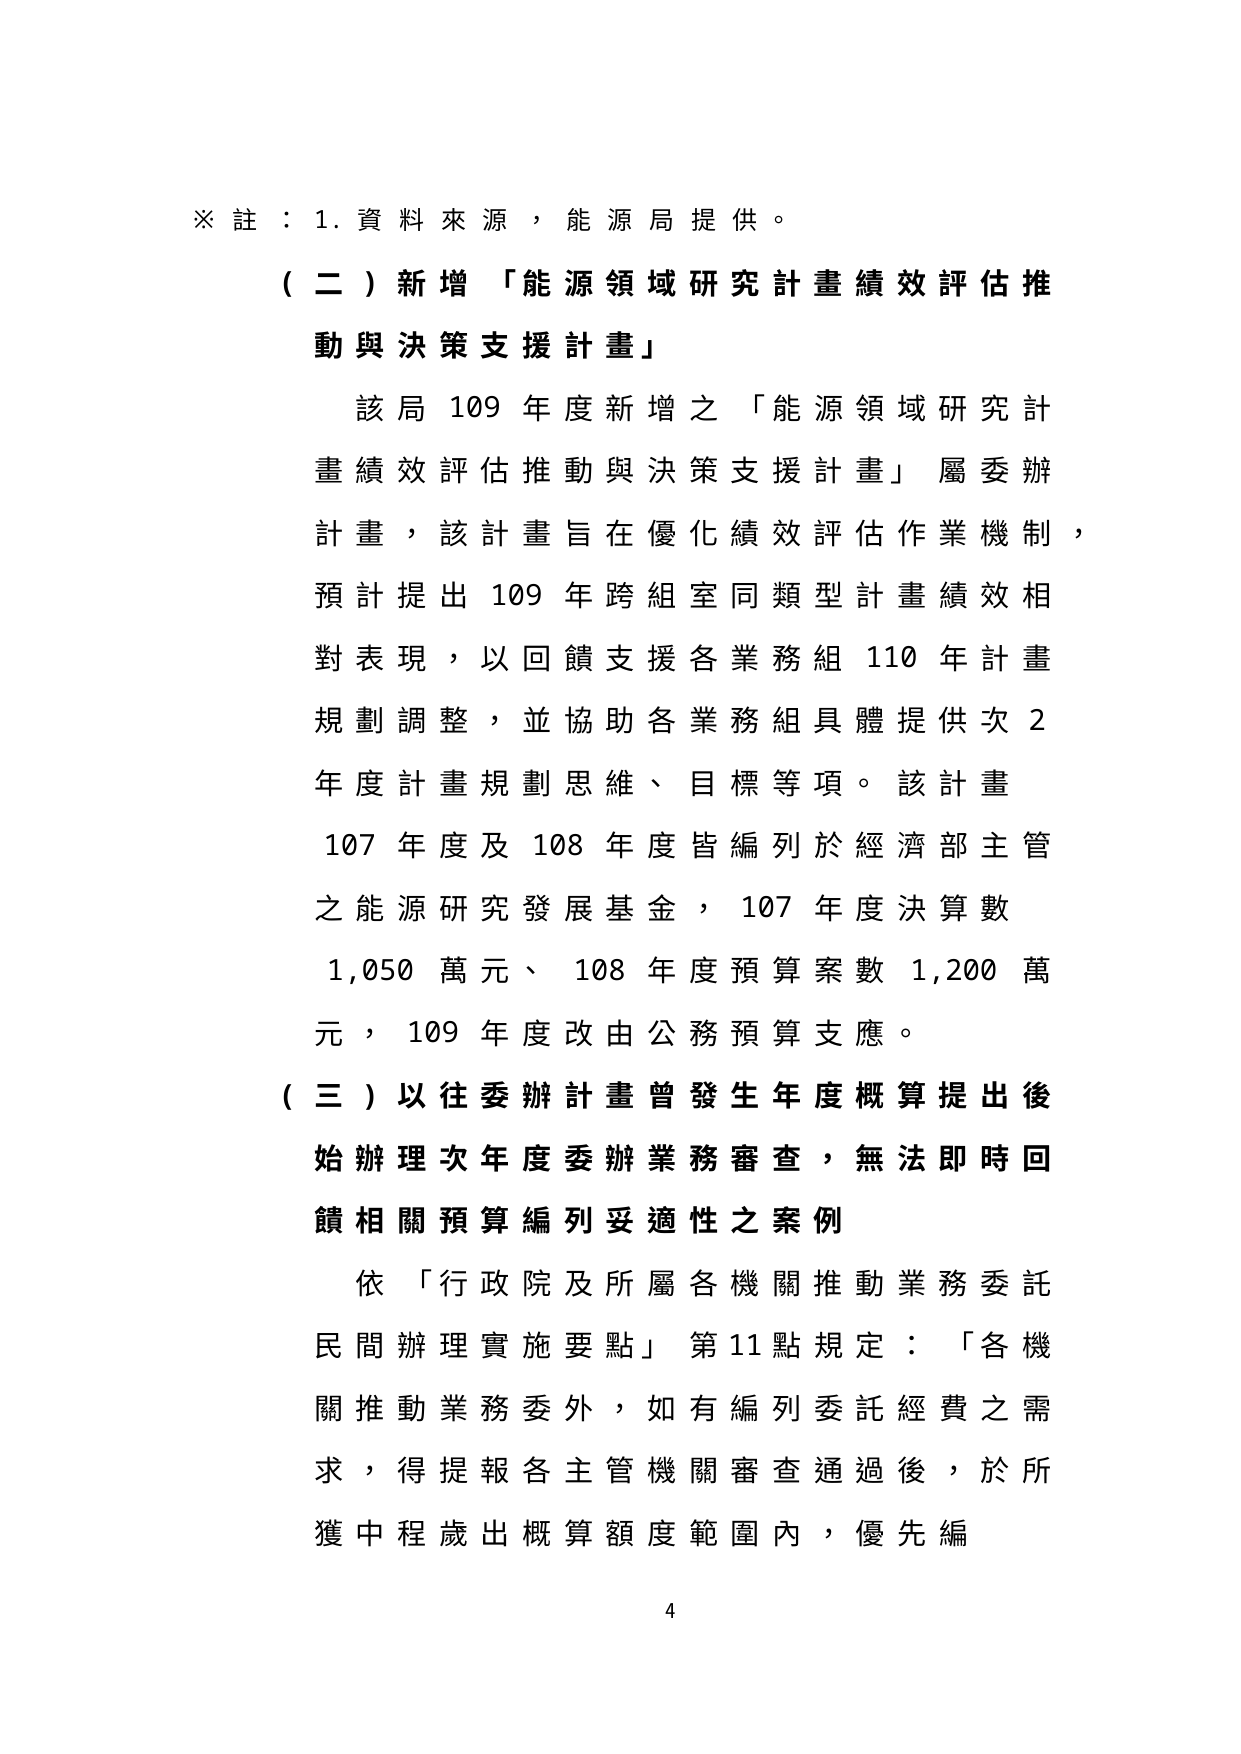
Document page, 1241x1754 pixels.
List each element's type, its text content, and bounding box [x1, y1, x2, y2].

text 該局109年度新增之「能源領域研究計畫績效評估推動與決策支援計畫」屬委辦計畫，該計畫旨在優化績效評估作業機制，預計提出109年跨組室同類型計畫績效相對表現，以回饋支援各業務組110年計畫規劃調整，並協助各業務組具體提供次2年度計畫規劃思維、目標等項。該計畫107年度及108年度皆編列於經濟部主管之能源研究發展基金，107年度決算數1,050萬元、108年度預算案數1,200萬元，109年度改由公務預算支應。 [271, 365, 1058, 1052]
text 依「行政院及所屬各機關推動業務委託民間辦理實施要點」第11點規定：「各機關推動業務委外，如有編列委託經費之需求，得提報各主管機關審查通過後，於所獲中程歲出概算額度範圍內，優先編 [271, 1240, 1058, 1552]
text (三)以往委辦計畫曾發生年度概算提出後始辦理次年度委辦業務審查，無法即時回饋相關預算編列妥適性之案例 [242, 1052, 1058, 1240]
text ※註：1.資料來源，能源局提供。 [183, 177, 1058, 240]
text (二)新增「能源領域研究計畫績效評估推動與決策支援計畫」 [242, 240, 1058, 365]
